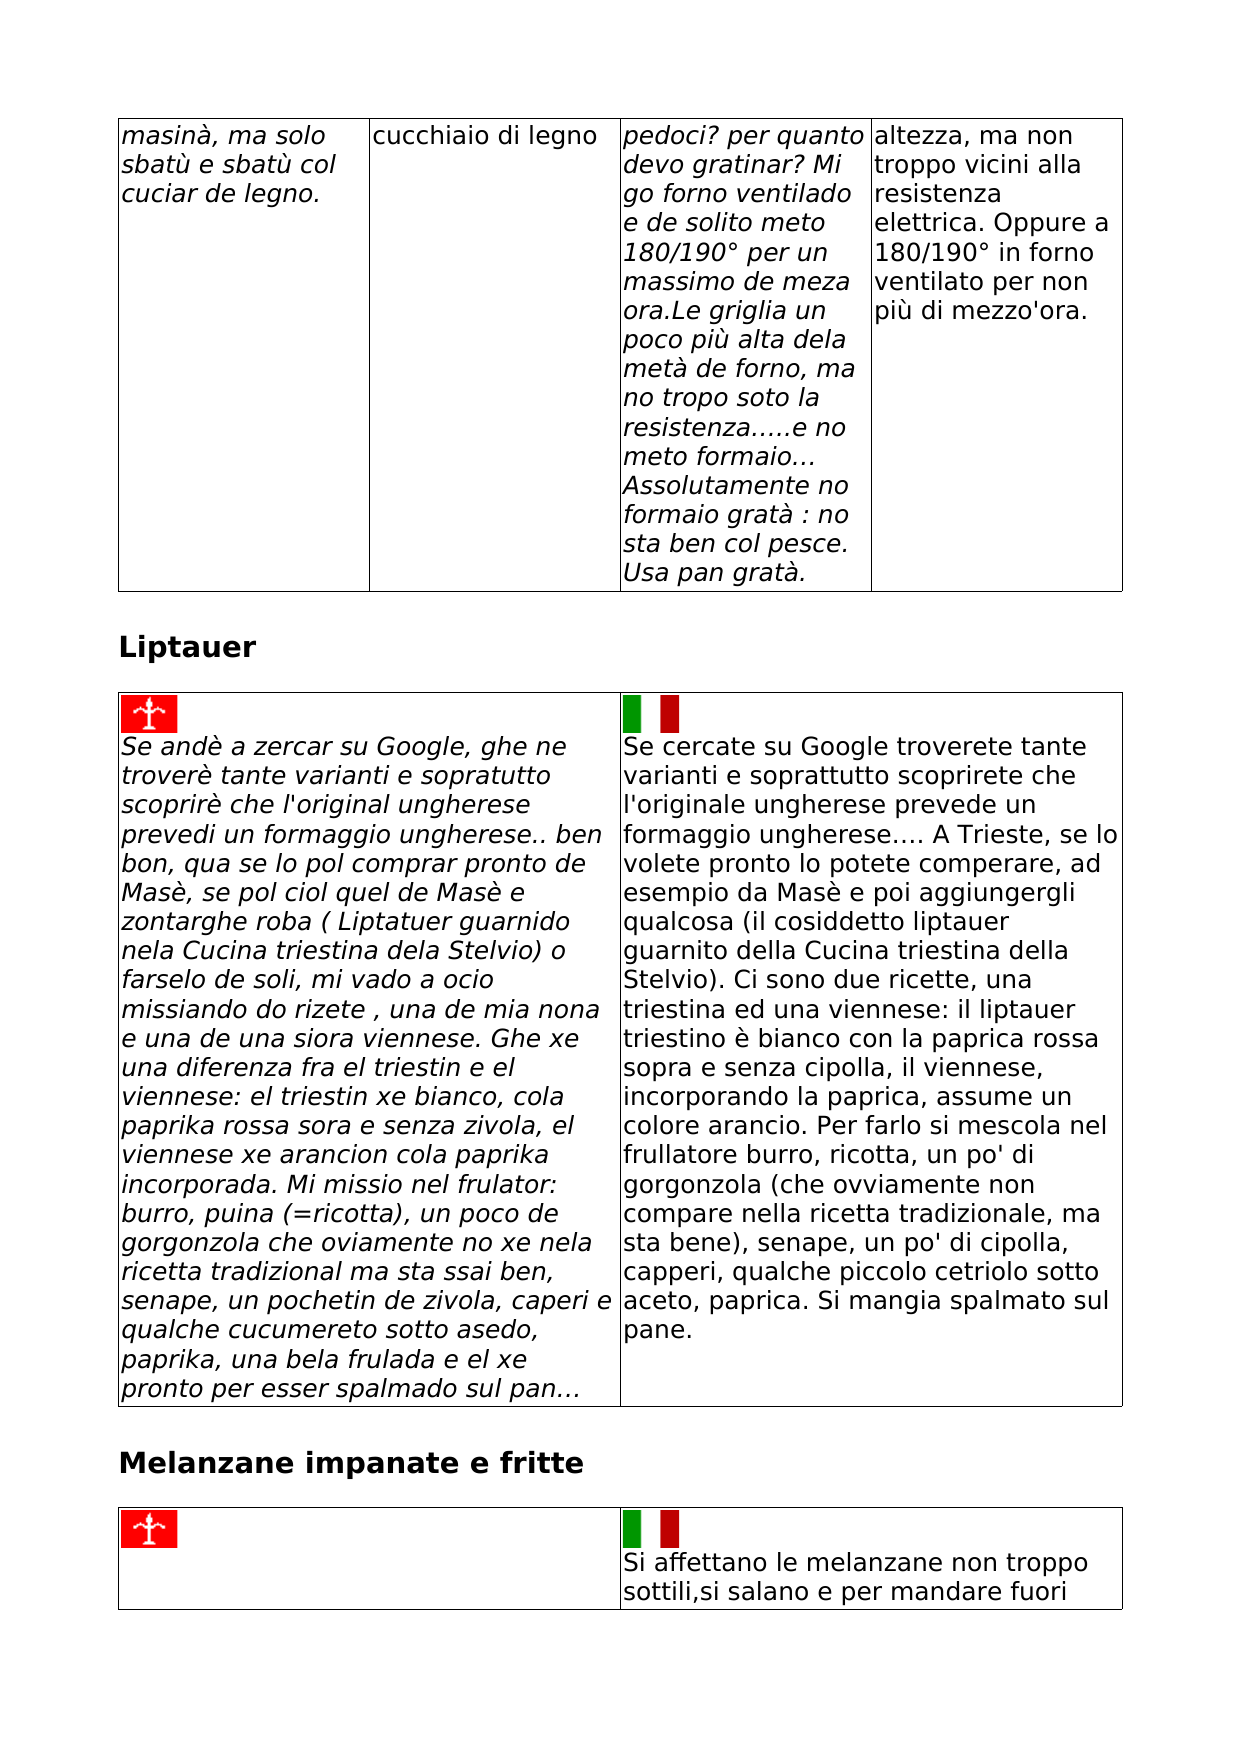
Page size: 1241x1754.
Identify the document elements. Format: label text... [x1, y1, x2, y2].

picture [622, 1510, 680, 1548]
subtitle Melanzane impanate e fritte [118, 1446, 1122, 1480]
picture [622, 695, 680, 733]
table_header Se andè a zercar su Google, ghe ne troverè tante varianti e sopratutto scoprirè che l'original ungherese prevedi un formaggio ungherese.. ben bon, qua se lo pol comprar pronto de Masè, se pol ciol quel de Masè e zontarghe roba ( Liptatuer guarnido nela Cucina triestina dela Stelvio) o farselo de soli, mi vado a ocio missiando do rizete , una de mia nona e una de una siora viennese. Ghe xe una diferenza fra el triestin e el viennese: el triestin xe bianco, cola paprika rossa sora e senza zivola, el viennese xe arancion cola paprika incorporada. Mi missio nel frulator: burro, puina (=ricotta), un poco de gorgonzola che oviamente no xe nela ricetta tradizional ma sta ssai ben, senape, un pochetin de zivola, caperi e qualche cucumereto sotto asedo, paprika, una bela frulada e el xe pronto per esser spalmado sul pan… [119, 693, 620, 1406]
subtitle Liptauer [118, 631, 1122, 664]
table_header masinà, ma solo sbatù e sbatù col cuciar de legno. [119, 119, 369, 591]
table_header pedoci? per quanto devo gratinar? Mi go forno ventilado e de solito meto 180/190° per un massimo de meza ora.Le griglia un poco più alta dela metà de forno, ma no tropo soto la resistenza…..e no meto formaio… Assolutamente no formaio gratà : no sta ben col pesce. Usa pan gratà. [621, 119, 871, 591]
table_header cucchiaio di legno [370, 119, 620, 591]
table_header Si affettano le melanzane non troppo sottili,si salano e per mandare fuori [621, 1508, 1122, 1609]
table_header altezza, ma non troppo vicini alla resistenza elettrica. Oppure a 180/190° in forno ventilato per non più di mezzo'ora. [872, 119, 1122, 591]
table_header Se cercate su Google troverete tante varianti e soprattutto scoprirete che l'originale ungherese prevede un formaggio ungherese…. A Trieste, se lo volete pronto lo potete comperare, ad esempio da Masè e poi aggiungergli qualcosa (il cosiddetto liptauer guarnito della Cucina triestina della Stelvio). Ci sono due ricette, una triestina ed una viennese: il liptauer triestino è bianco con la paprica rossa sopra e senza cipolla, il viennese, incorporando la paprica, assume un colore arancio. Per farlo si mescola nel frullatore burro, ricotta, un po' di gorgonzola (che ovviamente non compare nella ricetta tradizionale, ma sta bene), senape, un po' di cipolla, capperi, qualche piccolo cetriolo sotto aceto, paprica. Si mangia spalmato sul pane. [621, 693, 1122, 1406]
picture [121, 1510, 178, 1548]
table_header [119, 1508, 620, 1609]
picture [121, 695, 178, 733]
